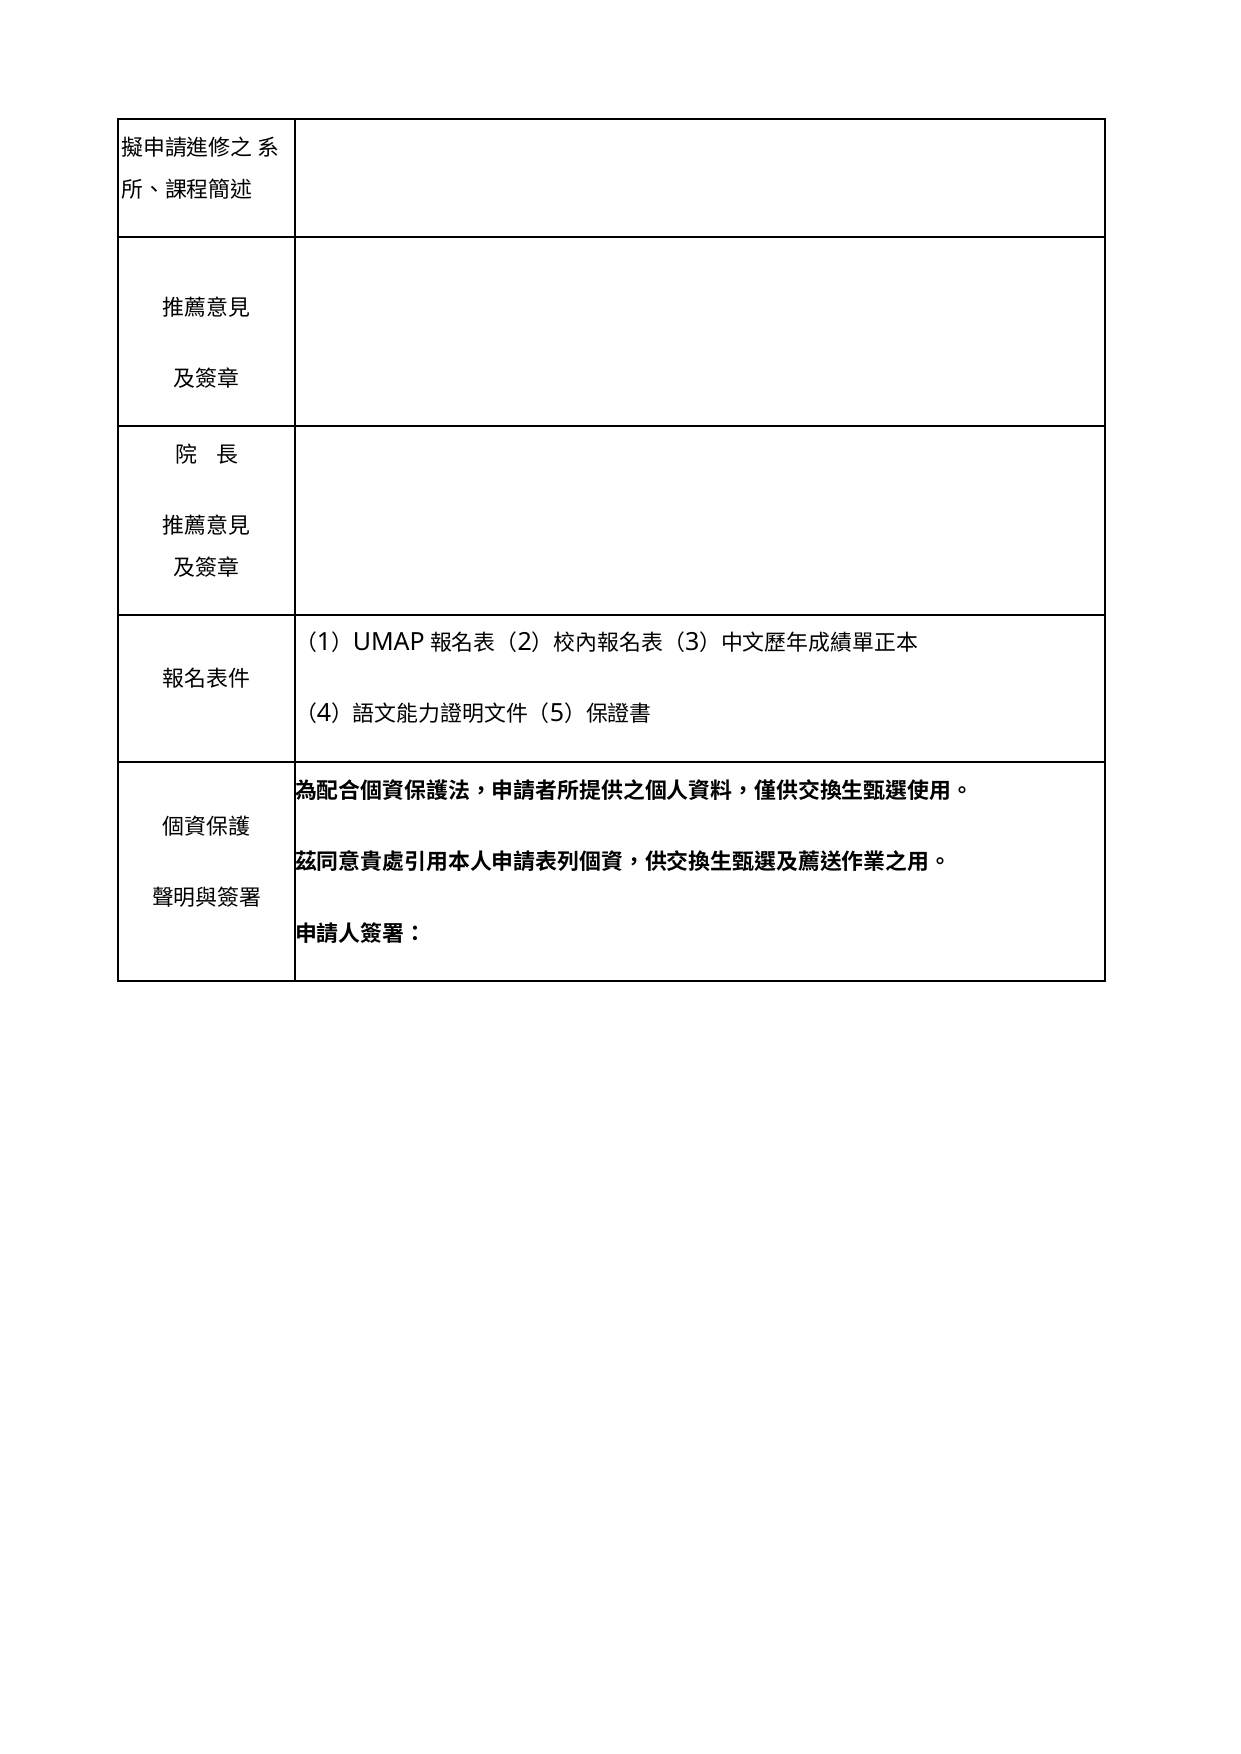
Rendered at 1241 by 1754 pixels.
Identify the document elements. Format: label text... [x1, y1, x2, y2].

table_cell 報名表件 [119, 616, 294, 761]
table_cell [691, 982, 903, 986]
table_cell [296, 238, 1104, 425]
table_cell 推薦意見 及簽章 [119, 238, 294, 425]
table_cell 擬申請進修之 系所、課程簡述 [119, 120, 294, 236]
table_cell 個資保護 聲明與簽署 [119, 763, 294, 979]
table_cell [903, 982, 1104, 986]
table_cell （1）UMAP報名表（2）校內報名表（3）中文歷年成績單正本 （4）語文能力證明文件（5）保證書 [296, 616, 1104, 761]
table_cell [296, 120, 1104, 236]
table_cell [303, 982, 416, 986]
table_cell [118, 982, 295, 986]
table_cell [578, 982, 691, 986]
table_cell [416, 982, 578, 986]
table_cell 為配合個資保護法，申請者所提供之個人資料，僅供交換生甄選使用。 茲同意貴處引用本人申請表列個資，供交換生甄選及薦送作業之用。 申請人簽署： [296, 763, 1104, 979]
table_cell 院 長 推薦意見 及簽章 [119, 427, 294, 614]
table_cell [296, 427, 1104, 614]
